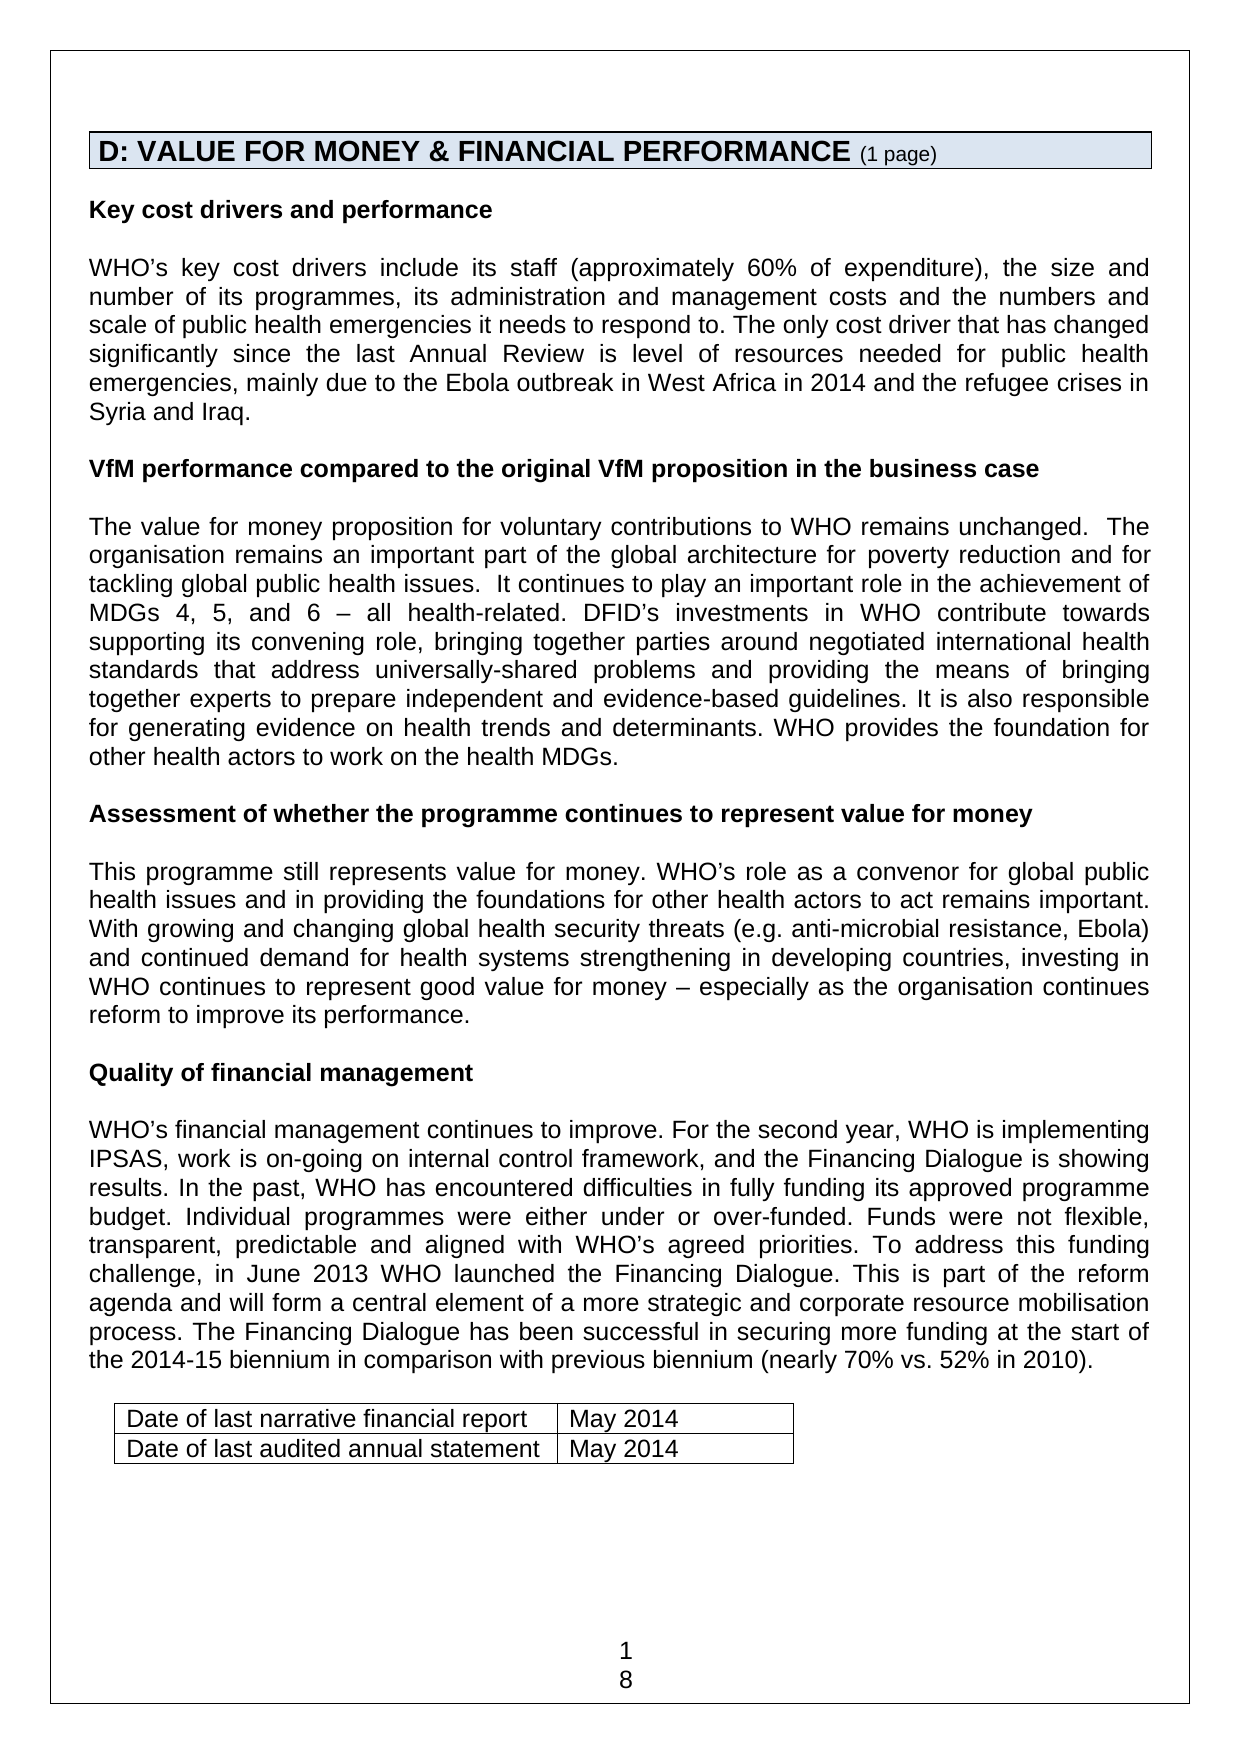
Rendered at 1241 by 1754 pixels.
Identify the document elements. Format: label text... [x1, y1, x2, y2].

text VfM performance compared to the original VfM proposition in the business case [89, 454, 1152, 483]
table_header Date of last narrative financial report [115, 1404, 557, 1433]
table_cell Date of last audited annual statement [115, 1434, 557, 1462]
text WHO’s key cost drivers include its staff (approximately 60% of expenditure), the size and number of its programmes, its administration and management costs and the numbers and scale of public health emergencies it needs to respond to. The only cost driver that has changed significantly since the last Annual Review is level of resources needed for public health emergencies, mainly due to the Ebola outbreak in West Africa in 2014 and the refugee crises in Syria and Iraq. [89, 253, 1152, 425]
text Key cost drivers and performance [89, 195, 1152, 224]
text WHO’s financial management continues to improve. For the second year, WHO is implementing IPSAS, work is on-going on internal control framework, and the Financing Dialogue is showing results. In the past, WHO has encountered difficulties in fully funding its approved programme budget. Individual programmes were either under or over-funded. Funds were not flexible, transparent, predictable and aligned with WHO’s agreed priorities. To address this funding challenge, in June 2013 WHO launched the Financing Dialogue. This is part of the reform agenda and will form a central element of a more strategic and corporate resource mobilisation process. The Financing Dialogue has been successful in securing more funding at the start of the 2014-15 biennium in comparison with previous biennium (nearly 70% vs. 52% in 2010). [89, 1115, 1152, 1374]
table_cell May 2014 [558, 1434, 793, 1462]
subtitle D: VALUE FOR MONEY & FINANCIAL PERFORMANCE (1 page) [90, 133, 1151, 168]
text This programme still represents value for money. WHO’s role as a convenor for global public health issues and in providing the foundations for other health actors to act remains important. With growing and changing global health security threats (e.g. anti-microbial resistance, Ebola) and continued demand for health systems strengthening in developing countries, investing in WHO continues to represent good value for money – especially as the organisation continues reform to improve its performance. [89, 857, 1152, 1029]
table_header May 2014 [558, 1404, 793, 1433]
text The value for money proposition for voluntary contributions to WHO remains unchanged. The organisation remains an important part of the global architecture for poverty reduction and for tackling global public health issues. It continues to play an important role in the achievement of MDGs 4, 5, and 6 – all health-related. DFID’s investments in WHO contribute towards supporting its convening role, bringing together parties around negotiated international health standards that address universally-shared problems and providing the means of bringing together experts to prepare independent and evidence-based guidelines. It is also responsible for generating evidence on health trends and determinants. WHO provides the foundation for other health actors to work on the health MDGs. [89, 512, 1152, 770]
text Assessment of whether the programme continues to represent value for money [89, 799, 1152, 828]
text Quality of financial management [89, 1058, 1152, 1087]
